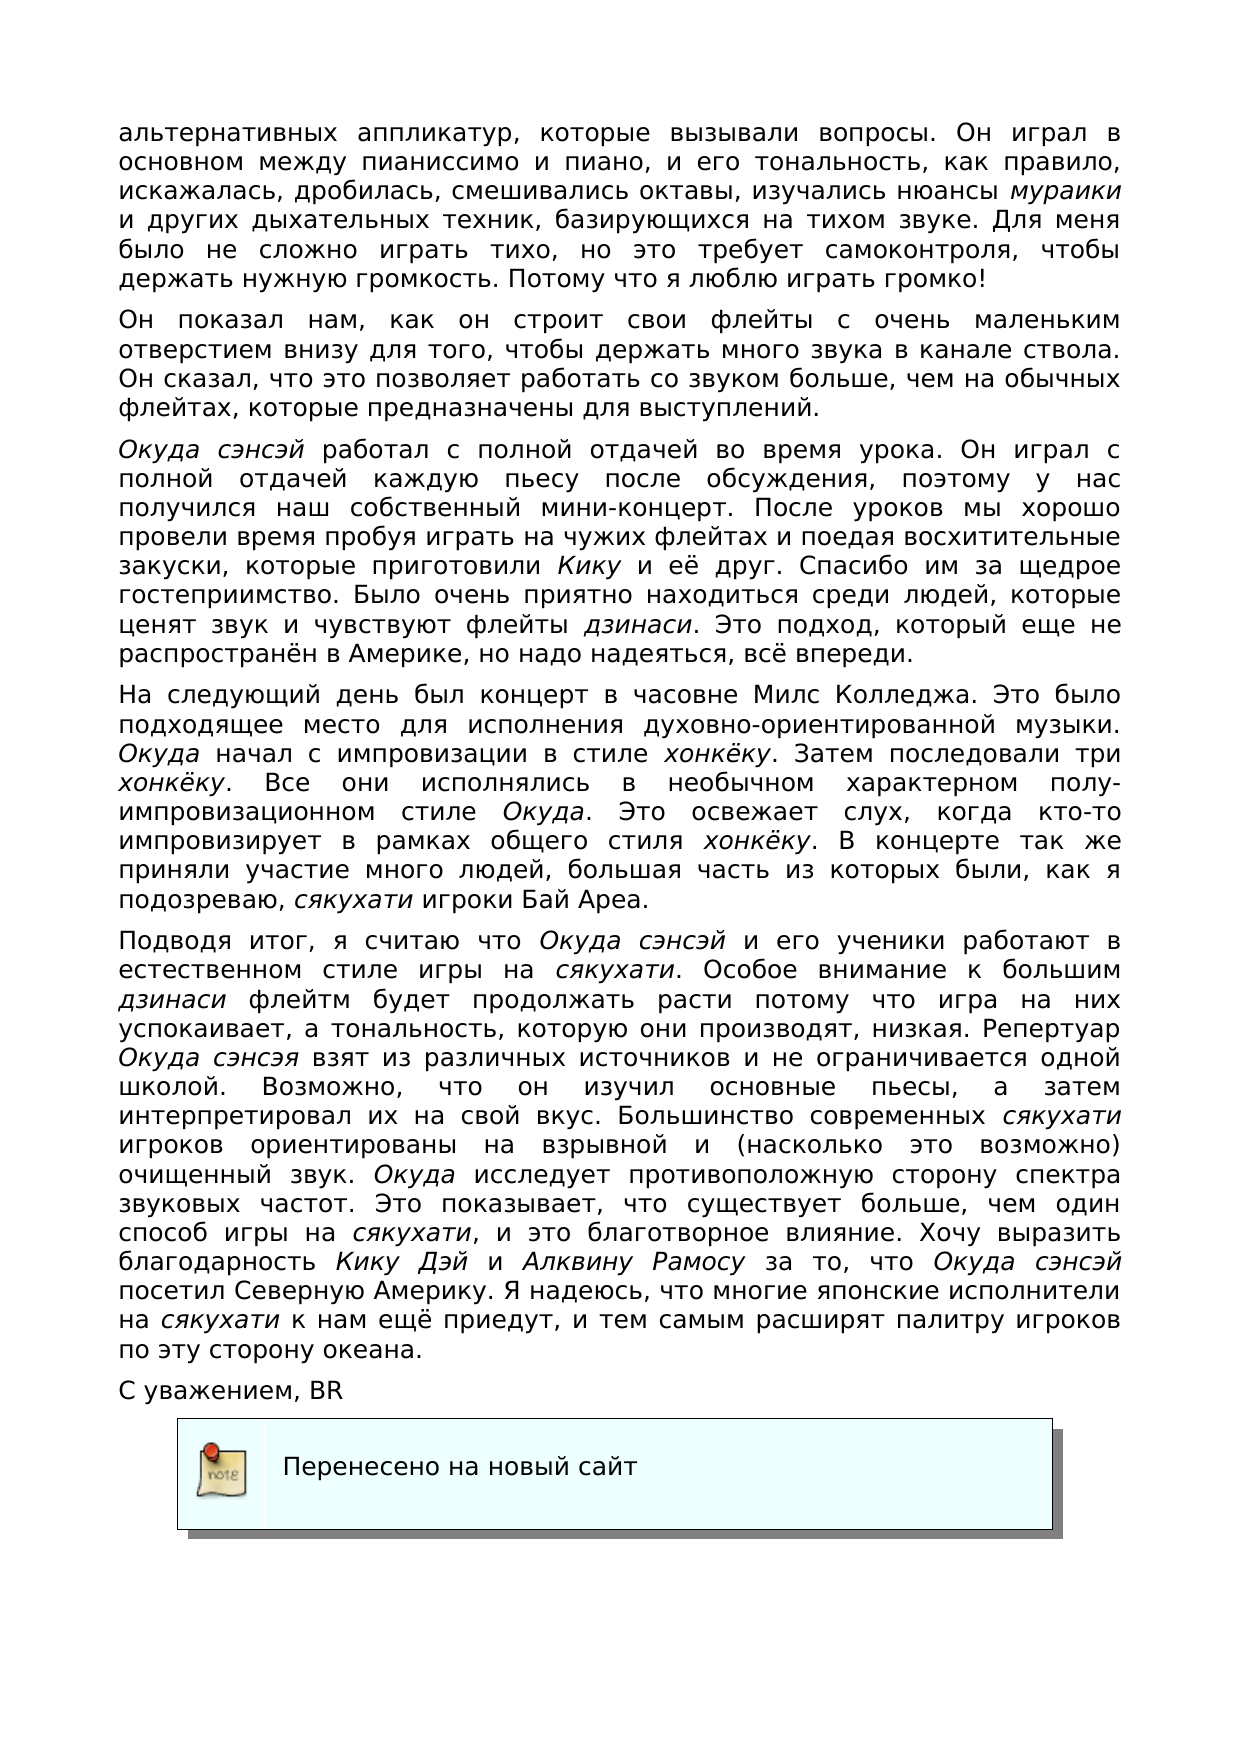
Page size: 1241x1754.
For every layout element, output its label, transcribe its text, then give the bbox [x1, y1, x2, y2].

text Подводя итог, я считаю что Окуда сэнсэй и его ученики работают в естественном стиле игры на сякухати. Особое внимание к большим дзинаси флейтм будет продолжать расти потому что игра на них успокаивает, а тональность, которую они производят, низкая. Репертуар Окуда сэнсэя взят из различных источников и не ограничивается одной школой. Возможно, что он изучил основные пьесы, а затем интерпретировал их на свой вкус. Большинство современных сякухати игроков ориентированы на взрывной и (насколько это возможно) очищенный звук. Окуда исследует противоположную сторону спектра звуковых частот. Это показывает, что существует больше, чем один способ игры на сякухати, и это благотворное влияние. Хочу выразить благодарность Кику Дэй и Алквину Рамосу за то, что Окуда сэнсэй посетил Северную Америку. Я надеюсь, что многие японские исполнители на сякухати к нам ещё приедут, и тем самым расширят палитру игроков по эту сторону океана. [118, 926, 1122, 1364]
table_header Перенесено на новый сайт [265, 1419, 1052, 1529]
picture [183, 1436, 259, 1511]
text альтернативных аппликатур, которые вызывали вопросы. Он играл в основном между пианиссимо и пиано, и его тональность, как правило, искажалась, дробилась, смешивались октавы, изучались нюансы мураики и других дыхательных техник, базирующихся на тихом звуке. Для меня было не сложно играть тихо, но это требует самоконтроля, чтобы держать нужную громкость. Потому что я люблю играть громко! [118, 118, 1122, 293]
table_header [178, 1419, 264, 1529]
text На следующий день был концерт в часовне Милс Колледжа. Это было подходящее место для исполнения духовно-ориентированной музыки. Окуда начал с импровизации в стиле хонкёку. Затем последовали три хонкёку. Все они исполнялись в необычном характерном полу-импровизационном стиле Окуда. Это освежает слух, когда кто-то импровизирует в рамках общего стиля хонкёку. В концерте так же приняли участие много людей, большая часть из которых были, как я подозреваю, сякухати игроки Бай Ареа. [118, 681, 1122, 914]
text Он показал нам, как он строит свои флейты с очень маленьким отверстием внизу для того, чтобы держать много звука в канале ствола. Он сказал, что это позволяет работать со звуком больше, чем на обычных флейтах, которые предназначены для выступлений. [118, 306, 1122, 422]
text С уважением, BR [118, 1376, 1122, 1406]
text Окуда сэнсэй работал с полной отдачей во время урока. Он играл с полной отдачей каждую пьесу после обсуждения, поэтому у нас получился наш собственный мини-концерт. После уроков мы хорошо провели время пробуя играть на чужих флейтах и поедая восхитительные закуски, которые приготовили Кику и её друг. Спасибо им за щедрое гостеприимство. Было очень приятно находиться среди людей, которые ценят звук и чувствуют флейты дзинаси. Это подход, который еще не распространён в Америке, но надо надеяться, всё впереди. [118, 435, 1122, 668]
